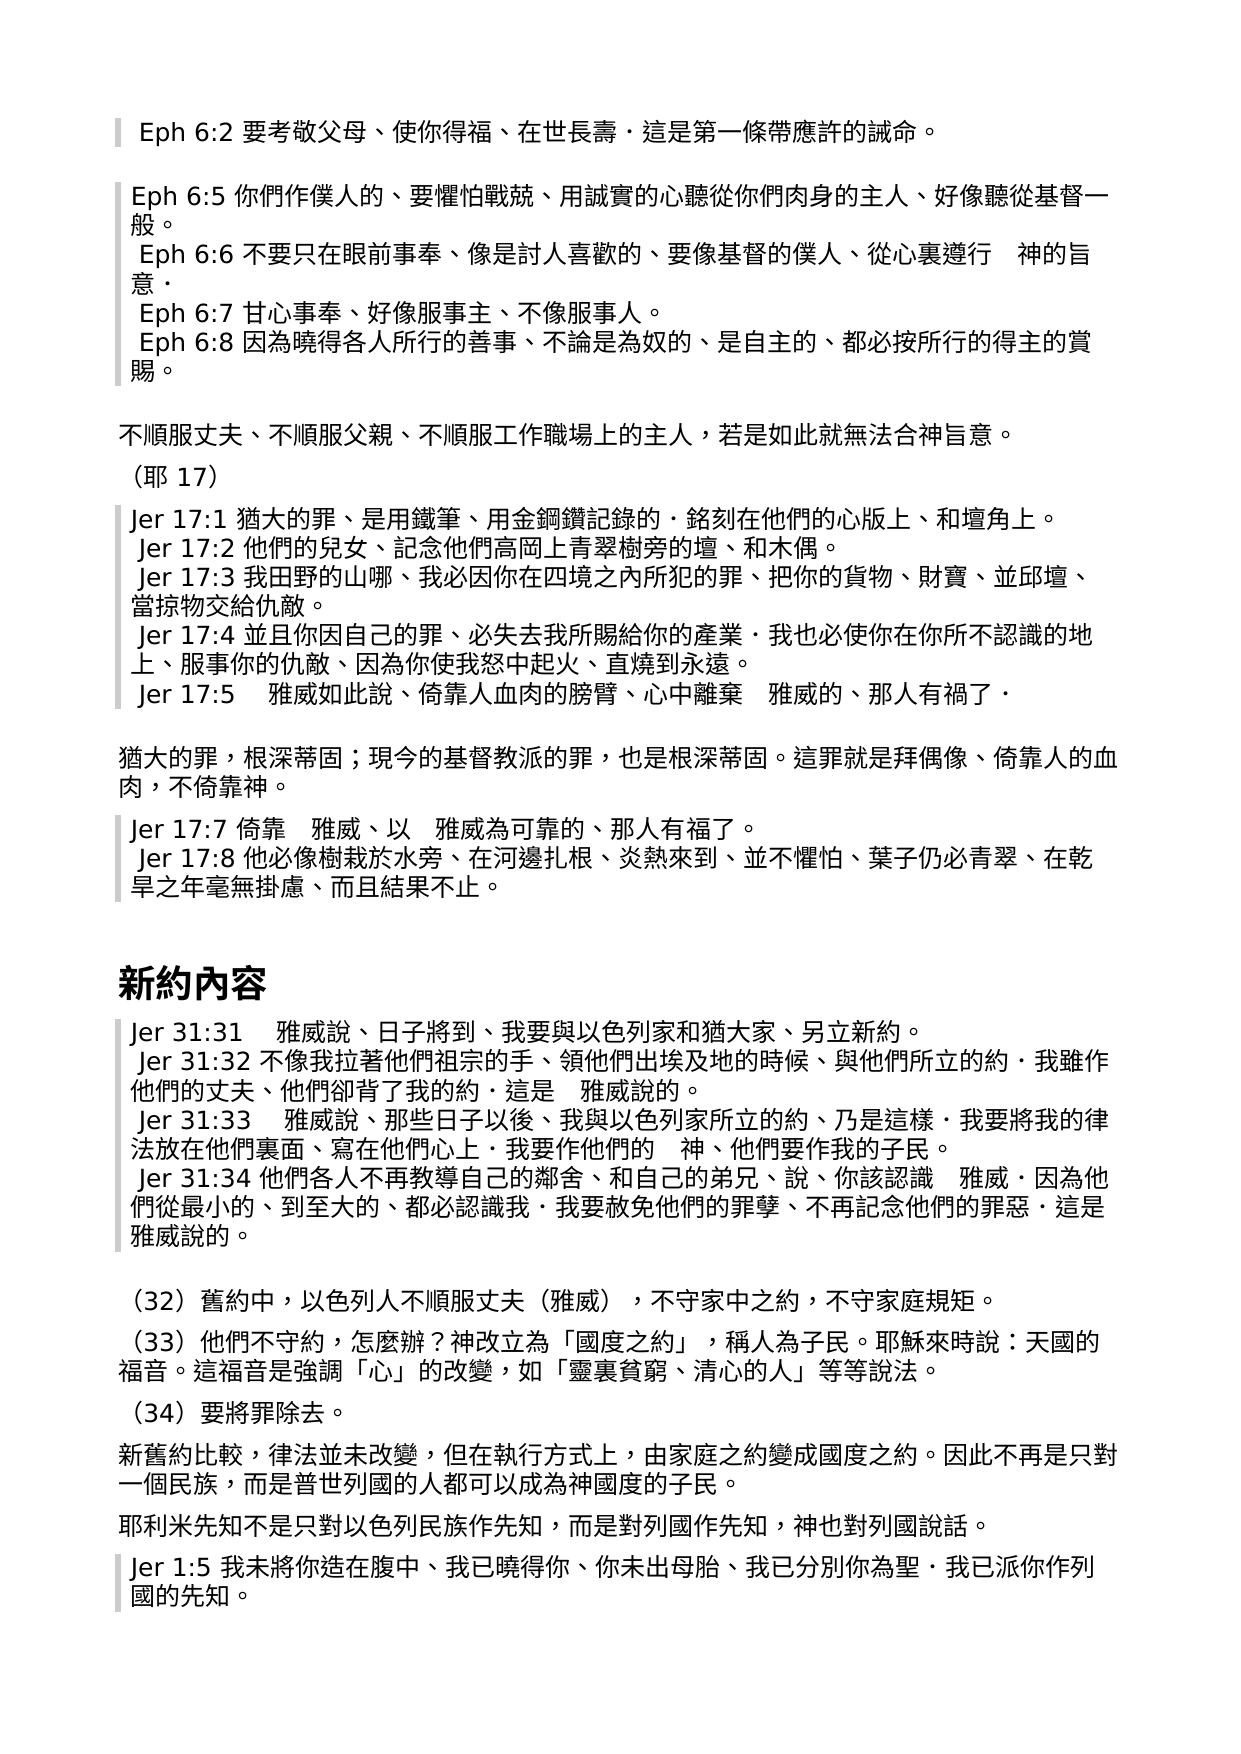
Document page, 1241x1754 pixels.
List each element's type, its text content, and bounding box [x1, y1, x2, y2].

text （33）他們不守約，怎麼辦？神改立為「國度之約」，稱人為子民。耶穌來時說：天國的福音。這福音是強調「心」的改變，如「靈裏貧窮、清心的人」等等說法。 [118, 1328, 1122, 1387]
table_header Jer 1:5 我未將你造在腹中、我已曉得你、你未出母胎、我已分別你為聖．我已派你作列國的先知。 [121, 1554, 1122, 1612]
table_header Eph 6:5 你們作僕人的、要懼怕戰兢、用誠實的心聽從你們肉身的主人、好像聽從基督一般。 Eph 6:6 不要只在眼前事奉、像是討人喜歡的、要像基督的僕人、從心裏遵行 神的旨意． Eph 6:7 甘心事奉、好像服事主、不像服事人。 Eph 6:8 因為曉得各人所行的善事、不論是為奴的、是自主的、都必按所行的得主的賞賜。 [121, 182, 1122, 386]
text 耶利米先知不是只對以色列民族作先知，而是對列國作先知，神也對列國說話。 [118, 1512, 1122, 1541]
text （32）舊約中，以色列人不順服丈夫（雅威），不守家中之約，不守家庭規矩。 [118, 1287, 1122, 1316]
subtitle 新約內容 [118, 962, 1122, 1006]
text 新舊約比較，律法並未改變，但在執行方式上，由家庭之約變成國度之約。因此不再是只對一個民族，而是普世列國的人都可以成為神國度的子民。 [118, 1441, 1122, 1499]
text （耶 17） [118, 463, 1122, 492]
table_header Eph 6:2 要考敬父母、使你得福、在世長壽．這是第一條帶應許的誡命。 [121, 118, 1122, 147]
text （34）要將罪除去。 [118, 1399, 1122, 1428]
text 猶大的罪，根深蒂固；現今的基督教派的罪，也是根深蒂固。這罪就是拜偶像、倚靠人的血肉，不倚靠神。 [118, 744, 1122, 802]
table_header Jer 17:7 倚靠 雅威、以 雅威為可靠的、那人有福了。 Jer 17:8 他必像樹栽於水旁、在河邊扎根、炎熱來到、並不懼怕、葉子仍必青翠、在乾旱之年毫無掛慮、而且結果不止。 [121, 815, 1122, 902]
table_header Jer 31:31 雅威說、日子將到、我要與以色列家和猶大家、另立新約。 Jer 31:32 不像我拉著他們祖宗的手、領他們出埃及地的時候、與他們所立的約．我雖作他們的丈夫、他們卻背了我的約．這是 雅威說的。 Jer 31:33 雅威說、那些日子以後、我與以色列家所立的約、乃是這樣．我要將我的律法放在他們裏面、寫在他們心上．我要作他們的 神、他們要作我的子民。 Jer 31:34 他們各人不再教導自己的鄰舍、和自己的弟兄、說、你該認識 雅威．因為他們從最小的、到至大的、都必認識我．我要赦免他們的罪孽、不再記念他們的罪惡．這是 雅威說的。 [121, 1019, 1122, 1252]
text 不順服丈夫、不順服父親、不順服工作職場上的主人，若是如此就無法合神旨意。 [118, 421, 1122, 451]
table_header Jer 17:1 猶大的罪、是用鐵筆、用金鋼鑽記錄的．銘刻在他們的心版上、和壇角上。 Jer 17:2 他們的兒女、記念他們高岡上青翠樹旁的壇、和木偶。 Jer 17:3 我田野的山哪、我必因你在四境之內所犯的罪、把你的貨物、財寶、並邱壇、當掠物交給仇敵。 Jer 17:4 並且你因自己的罪、必失去我所賜給你的產業．我也必使你在你所不認識的地上、服事你的仇敵、因為你使我怒中起火、直燒到永遠。 Jer 17:5 雅威如此說、倚靠人血肉的膀臂、心中離棄 雅威的、那人有禍了． [121, 505, 1122, 709]
